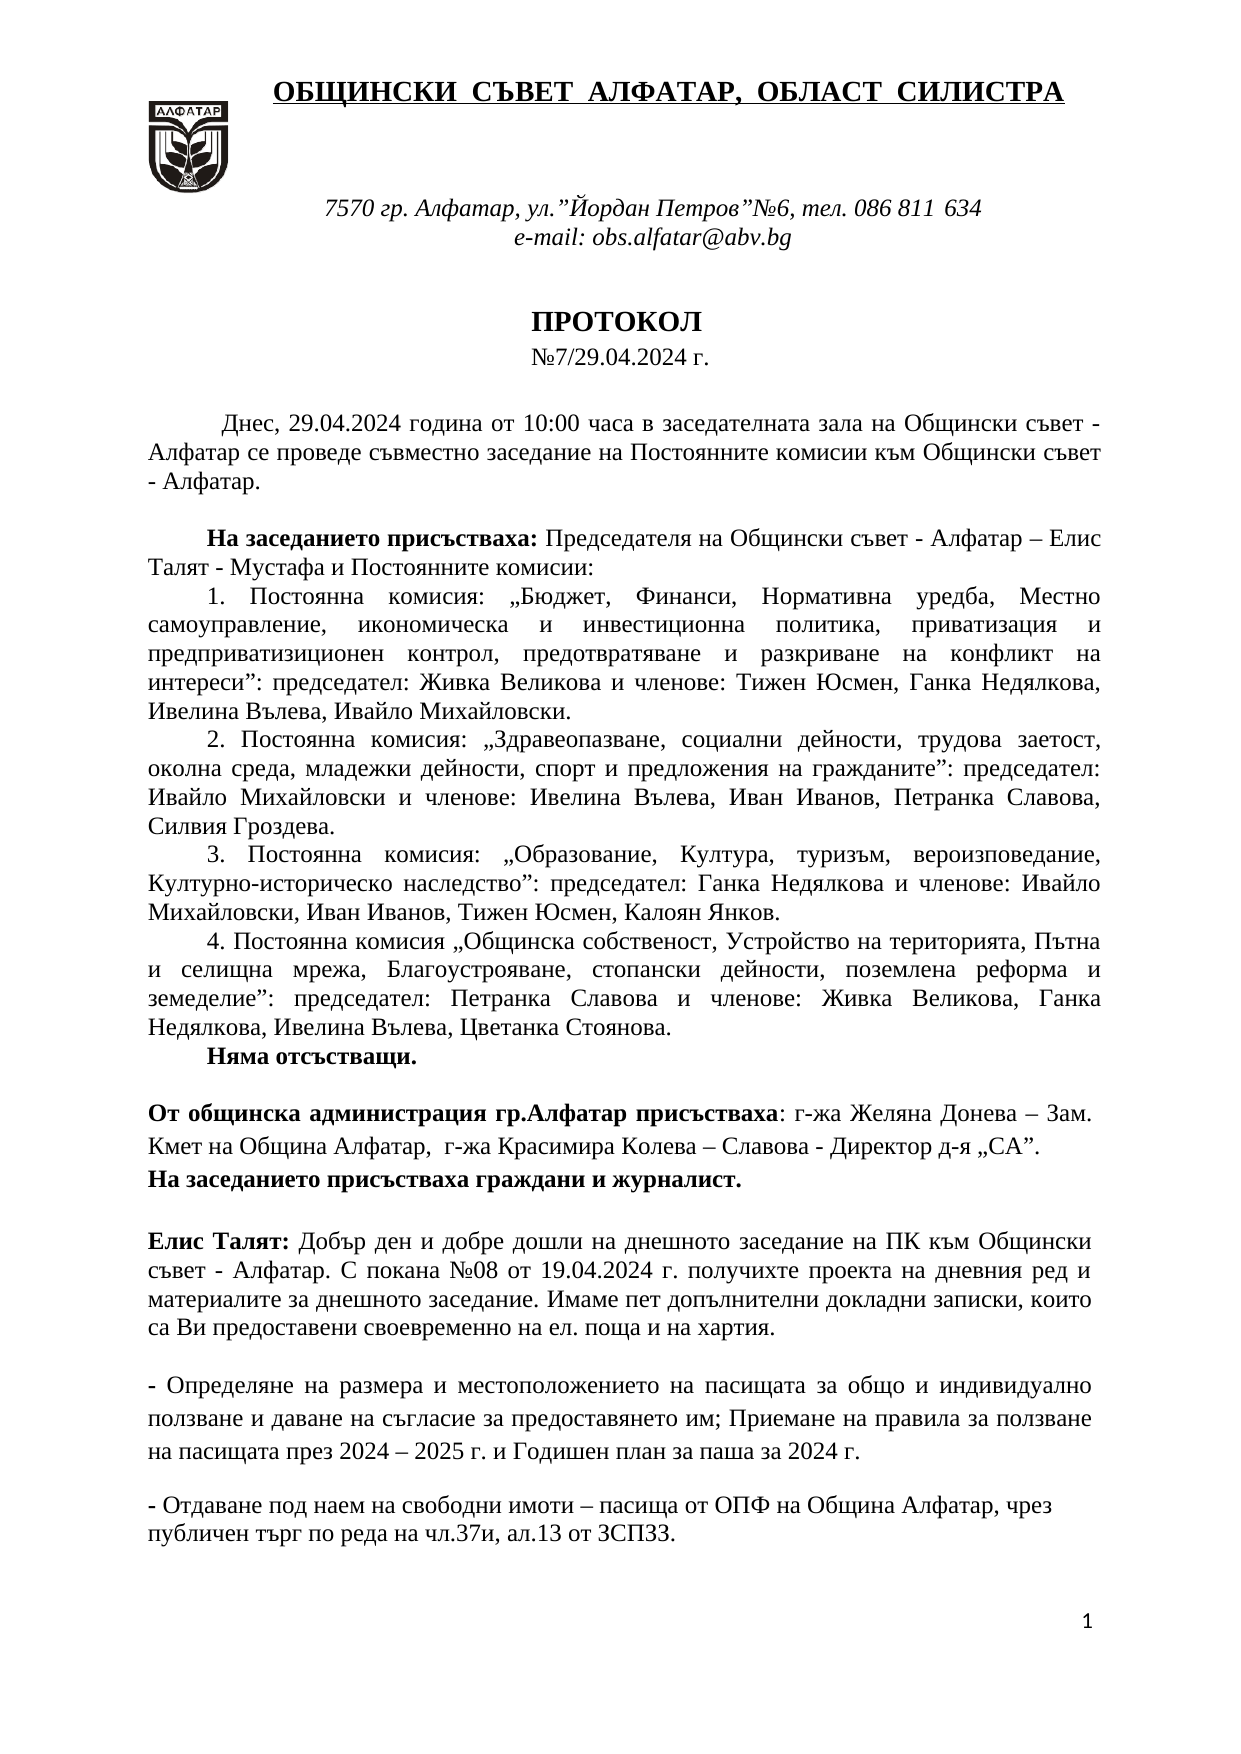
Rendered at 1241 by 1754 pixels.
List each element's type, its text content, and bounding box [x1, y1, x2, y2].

text 7570 гр. Алфатар, ул.”Йордан Петров”№6, тел. 086 811 634 [148, 193, 1101, 222]
text На заседанието присъстваха граждани и журналист. [148, 1164, 1093, 1193]
text Елис Талят: Добър ден и добре дошли на днешното заседание на ПК към Общински съвет - Алфатар. С покана №08 от 19.04.2024 г. получихте проекта на дневния ред и материалите за днешното заседание. Имаме пет допълнителни докладни записки, които са Ви предоставени своевременно на ел. поща и на хартия. [148, 1226, 1093, 1341]
text e-mail: obs.alfatar@abv.bg [148, 222, 1101, 251]
text - Определяне на размера и местоположението на пасищата за общо и индивидуално ползване и даване на съгласие за предоставянето им; Приемане на правила за ползване на пасищата през 2024 – 2025 г. и Годишен план за паша за 2024 г. [148, 1370, 1093, 1465]
text Няма отсъстващи. [148, 1041, 1102, 1069]
text От общинска администрация гр.Алфатар присъстваха: г-жа Желяна Донева – Зам. Кмет на Община Алфатар, г-жа Красимира Колева – Славова - Директор д-я „СА”. [148, 1098, 1093, 1160]
text 1. Постоянна комисия: „Бюджет, Финанси, Нормативна уредба, Местно самоуправление, икономическа и инвестиционна политика, приватизация и предприватизиционен контрол, предотвратяване и разкриване на конфликт на интереси”: председател: Живка Великова и членове: Тижен Юсмен, Ганка Недялкова, Ивелина Вълева, Ивайло Михайловски. [148, 581, 1102, 724]
text 4. Постоянна комисия „Общинска собственост, Устройство на територията, Пътна и селищна мрежа, Благоустрояване, стопански дейности, поземлена реформа и земеделие”: председател: Петранка Славова и членове: Живка Великова, Ганка Недялкова, Ивелина Вълева, Цветанка Стоянова. [148, 926, 1102, 1041]
text 3. Постоянна комисия: „Образование, Култура, туризъм, вероизповедание, Културно-историческо наследство”: председател: Ганка Недялкова и членове: Ивайло Михайловски, Иван Иванов, Тижен Юсмен, Калоян Янков. [148, 839, 1102, 926]
text На заседанието присъстваха: Председателя на Общински съвет - Алфатар – Елис Талят - Мустафа и Постоянните комисии: [148, 523, 1102, 581]
text №7/29.04.2024 г. [148, 342, 1093, 371]
text ПРОТОКОЛ [148, 304, 1093, 337]
text Днес, 29.04.2024 година от 10:00 часа в заседателната зала на Общински съвет - Алфатар се проведе съвместно заседание на Постоянните комисии към Общински съвет - Алфатар. [148, 408, 1102, 494]
text 2. Постоянна комисия: „Здравеопазване, социални дейности, трудова заетост, околна среда, младежки дейности, спорт и предложения на гражданите”: председател: Ивайло Михайловски и членове: Ивелина Вълева, Иван Иванов, Петранка Славова, Силвия Гроздева. [148, 724, 1102, 839]
text - Отдаване под наем на свободни имоти – пасища от ОПФ на Община Алфатар, чрез публичен търг по реда на чл.37и, ал.13 от ЗСПЗЗ. [148, 1490, 1093, 1547]
text ОБЩИНСКИ СЪВЕТ АЛФАТАР, ОБЛАСТ СИЛИСТРА [148, 74, 1101, 193]
